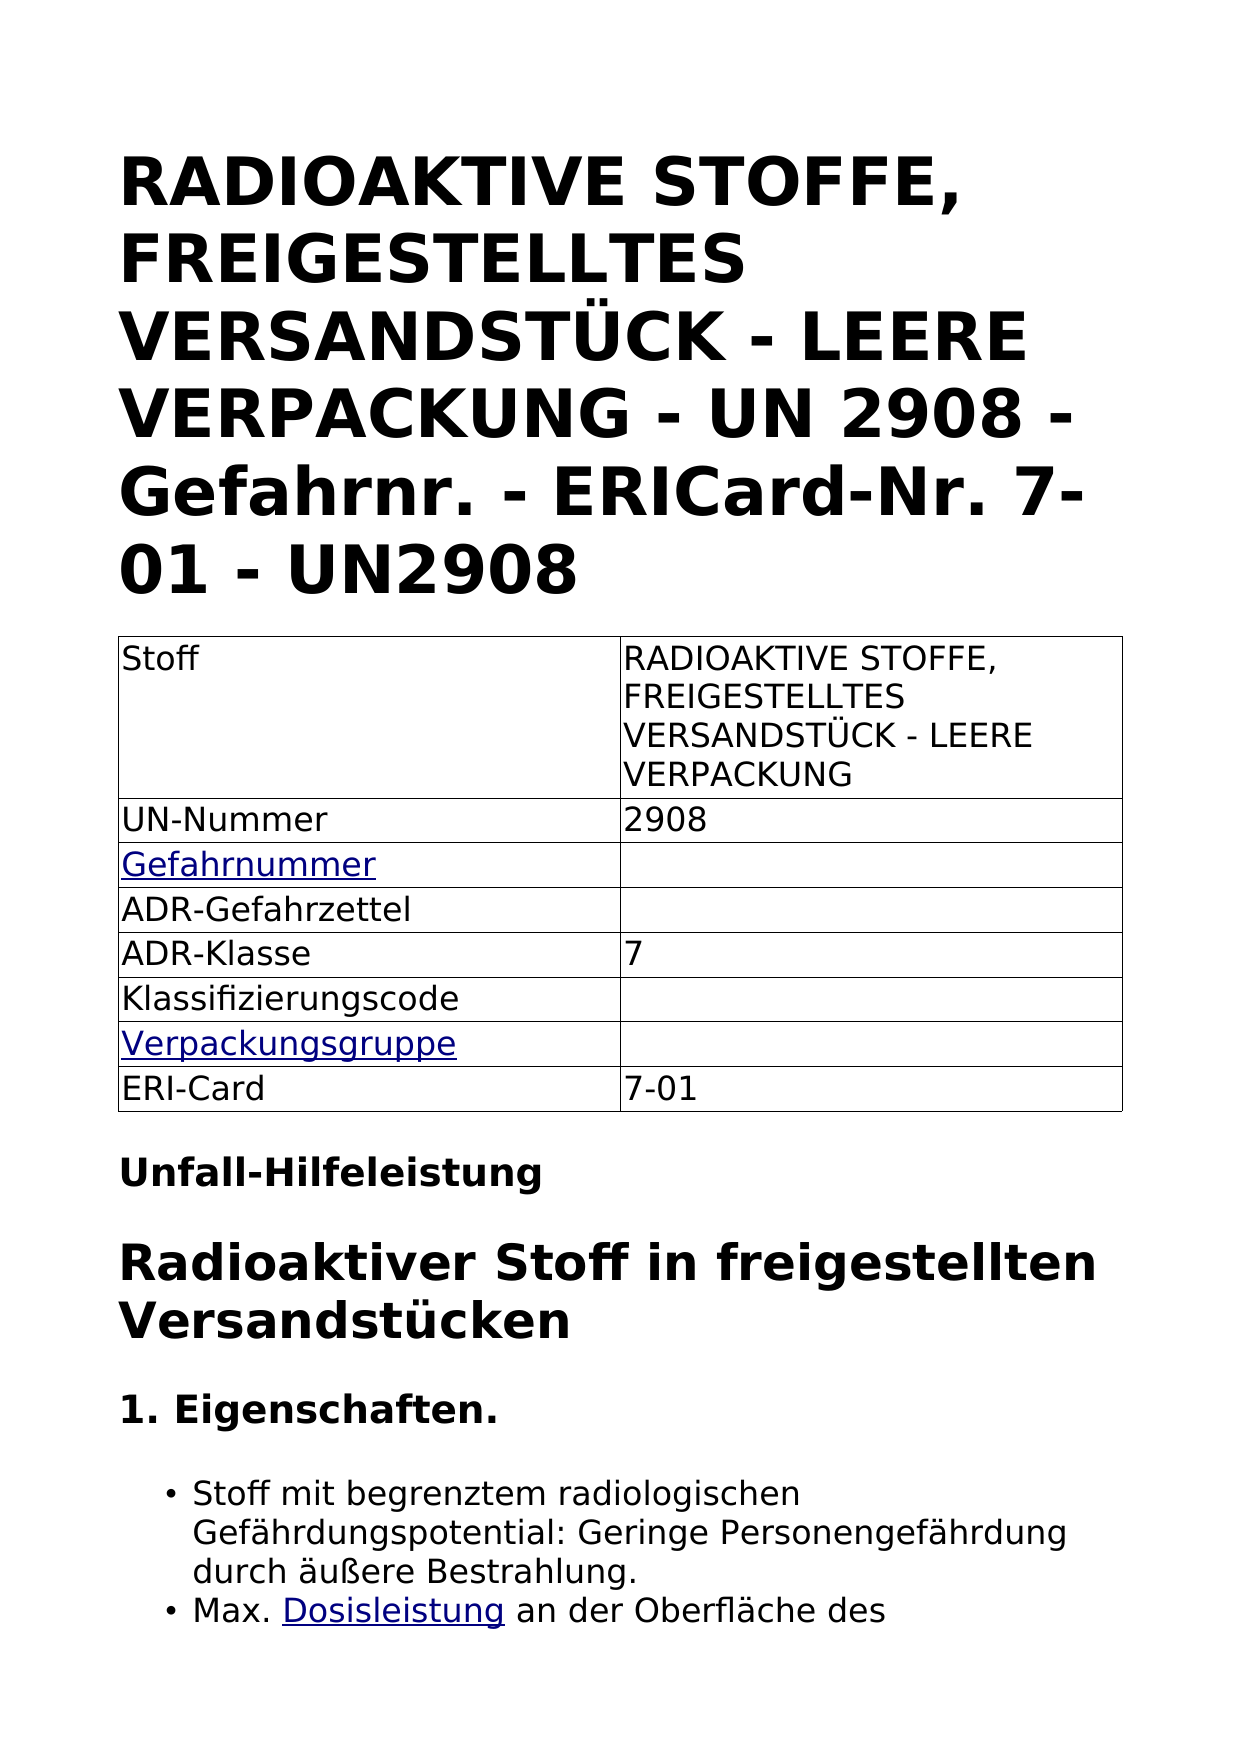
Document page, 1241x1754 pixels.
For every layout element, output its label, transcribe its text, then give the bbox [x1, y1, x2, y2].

table_cell 7-01 [621, 1067, 1122, 1111]
subtitle Unfall-Hilfeleistung [118, 1151, 1122, 1196]
table_cell [621, 888, 1122, 932]
list Max. Dosisleistung an der Oberfläche des [177, 1591, 1122, 1630]
table_cell Gefahrnummer [119, 843, 620, 887]
table_cell Verpackungsgruppe [119, 1022, 620, 1066]
table_cell ADR-Gefahrzettel [119, 888, 620, 932]
table_header Stoff [119, 637, 620, 797]
table_cell 2908 [621, 799, 1122, 842]
table_cell [621, 978, 1122, 1021]
subtitle RADIOAKTIVE STOFFE, FREIGESTELLTES VERSANDSTÜCK - LEERE VERPACKUNG - UN 2908 - Gefahrnr. - ERICard-Nr. 7-01 - UN2908 [118, 143, 1122, 609]
table_cell UN-Nummer [119, 799, 620, 842]
table_cell Klassifizierungscode [119, 978, 620, 1021]
table_cell 7 [621, 933, 1122, 977]
list Stoff mit begrenztem radiologischen Gefährdungspotential: Geringe Personengefährdung durch äußere Bestrahlung. [177, 1475, 1122, 1591]
table_cell ADR-Klasse [119, 933, 620, 977]
table_cell [621, 1022, 1122, 1066]
subtitle 1. Eigenschaften. [118, 1387, 1122, 1433]
subtitle Radioaktiver Stoff in freigestellten Versandstücken [118, 1233, 1122, 1350]
table_header RADIOAKTIVE STOFFE, FREIGESTELLTES VERSANDSTÜCK - LEERE VERPACKUNG [621, 637, 1122, 797]
table_cell [621, 843, 1122, 887]
table_cell ERI-Card [119, 1067, 620, 1111]
